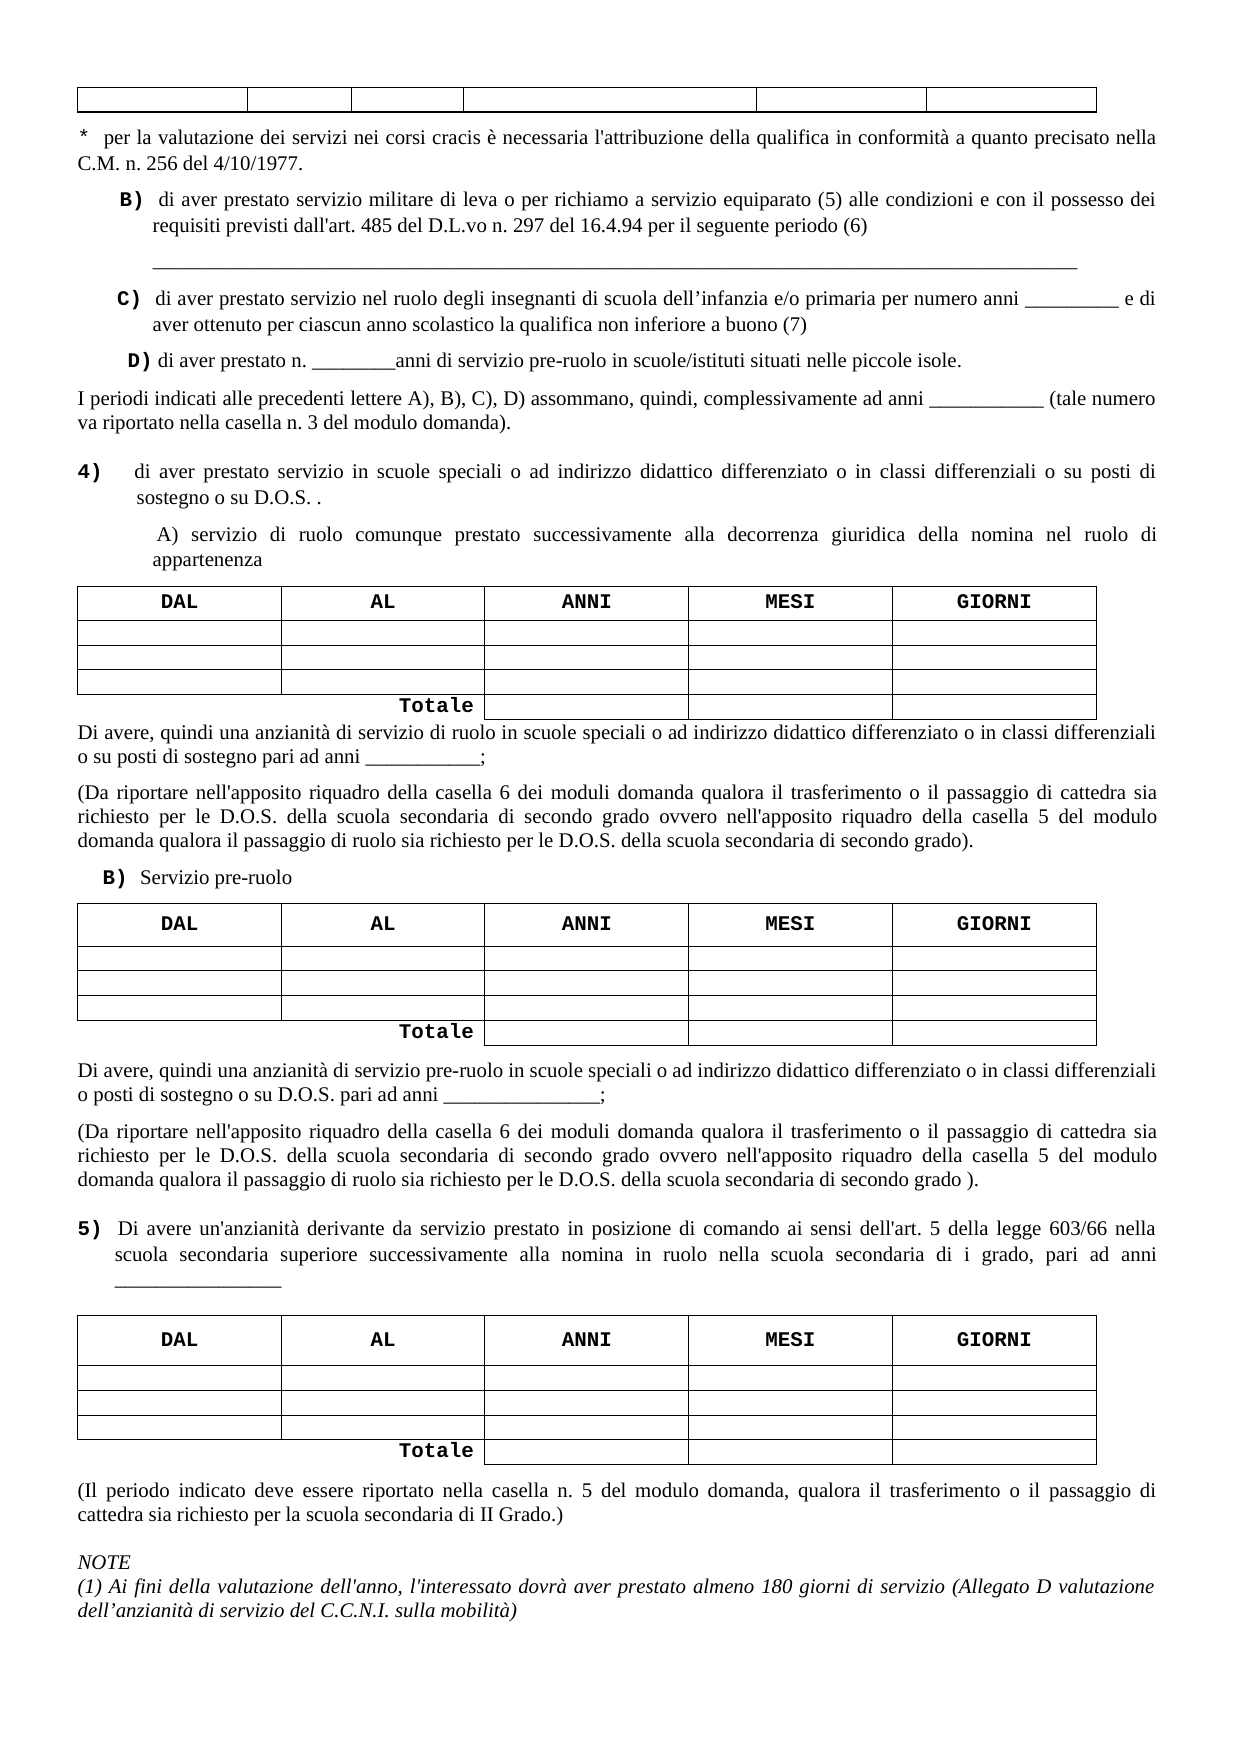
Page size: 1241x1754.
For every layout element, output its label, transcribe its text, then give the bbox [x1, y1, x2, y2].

table_cell [282, 621, 484, 644]
table_cell [689, 621, 892, 644]
table_cell [689, 996, 892, 1020]
table_cell Totale [78, 695, 484, 719]
table_cell [893, 1366, 1096, 1390]
table_cell [689, 1021, 892, 1044]
text C) di aver prestato servizio nel ruolo degli insegnanti di scuola dell’infanzia e/o primaria per numero anni _________ e di aver ottenuto per ciascun anno scolastico la qualifica non inferiore a buono (7) [77, 286, 1158, 336]
table_cell [689, 695, 892, 719]
table_cell [282, 670, 484, 694]
table_cell [78, 971, 281, 995]
table_header DAL [78, 904, 281, 946]
table_header AL [282, 1316, 484, 1365]
text Di avere, quindi una anzianità di servizio di ruolo in scuole speciali o ad indirizzo didattico differenziato o in classi differenziali o su posti di sostegno pari ad anni ___________; [77, 720, 1158, 768]
text (Il periodo indicato deve essere riportato nella casella n. 5 del modulo domanda, qualora il trasferimento o il passaggio di cattedra sia richiesto per la scuola secondaria di II Grado.) [77, 1477, 1158, 1526]
table_header DAL [78, 1316, 281, 1365]
text (1) Ai fini della valutazione dell'anno, l'interessato dovrà aver prestato almeno 180 giorni di servizio (Allegato D valutazione dell’anzianità di servizio del C.C.N.I. sulla mobilità) [77, 1574, 1158, 1622]
text * per la valutazione dei servizi nei corsi cracis è necessaria l'attribuzione della qualifica in conformità a quanto precisato nella C.M. n. 256 del 4/10/1977. [77, 125, 1158, 175]
table_cell [485, 1440, 688, 1464]
table_cell [893, 670, 1096, 694]
table_cell [689, 1391, 892, 1414]
table_cell [893, 947, 1096, 970]
table_cell [485, 971, 688, 995]
table_cell [689, 646, 892, 669]
table_cell [485, 646, 688, 669]
table_cell [893, 1391, 1096, 1414]
table_header AL [282, 904, 484, 946]
table_cell [282, 1416, 484, 1439]
table_cell [78, 88, 247, 111]
table_header MESI [689, 587, 892, 620]
table_cell [78, 996, 281, 1020]
text B) di aver prestato servizio militare di leva o per richiamo a servizio equiparato (5) alle condizioni e con il possesso dei requisiti previsti dall'art. 485 del D.L.vo n. 297 del 16.4.94 per il seguente periodo (6) [77, 187, 1158, 237]
text 4) di aver prestato servizio in scuole speciali o ad indirizzo didattico differenziato o in classi differenziali o su posti di sostegno o su D.O.S. . [77, 459, 1158, 509]
table_cell [893, 1440, 1096, 1464]
table_cell [689, 1440, 892, 1464]
text Di avere, quindi una anzianità di servizio pre-ruolo in scuole speciali o ad indirizzo didattico differenziato o in classi differenziali o posti di sostegno o su D.O.S. pari ad anni _______________; [77, 1058, 1158, 1106]
table_header ANNI [485, 587, 688, 620]
table_cell [485, 670, 688, 694]
table_cell [893, 646, 1096, 669]
table_cell [893, 1416, 1096, 1439]
table_cell [282, 971, 484, 995]
table_cell [485, 1366, 688, 1390]
table_header DAL [78, 587, 281, 620]
table_header GIORNI [893, 1316, 1096, 1365]
table_cell [352, 88, 463, 111]
table_cell [689, 1366, 892, 1390]
table_cell [485, 621, 688, 644]
table_header ANNI [485, 1316, 688, 1365]
table_cell [78, 621, 281, 644]
text (Da riportare nell'apposito riquadro della casella 6 dei moduli domanda qualora il trasferimento o il passaggio di cattedra sia richiesto per le D.O.S. della scuola secondaria di secondo grado ovvero nell'apposito riquadro della casella 5 del modulo domanda qualora il passaggio di ruolo sia richiesto per le D.O.S. della scuola secondaria di secondo grado). [77, 780, 1158, 852]
table_cell [78, 1366, 281, 1390]
table_cell [78, 947, 281, 970]
text NOTE [77, 1550, 1158, 1574]
table_header MESI [689, 904, 892, 946]
table_cell [282, 1391, 484, 1414]
table_cell [757, 88, 926, 111]
table_cell [282, 646, 484, 669]
table_cell [893, 1021, 1096, 1044]
table_cell [248, 88, 351, 111]
table_cell [485, 1391, 688, 1414]
text D) di aver prestato n. ________anni di servizio pre-ruolo in scuole/istituti situati nelle piccole isole. [77, 348, 1158, 374]
table_cell [78, 1391, 281, 1414]
table_cell [893, 996, 1096, 1020]
table_cell [893, 621, 1096, 644]
text __________________________________________________________________________ [152, 249, 1158, 273]
table_cell [689, 971, 892, 995]
table_cell [282, 1366, 484, 1390]
table_cell [282, 996, 484, 1020]
table_cell [485, 1416, 688, 1439]
table_header AL [282, 587, 484, 620]
table_cell Totale [78, 1021, 484, 1044]
text B) Servizio pre-ruolo [77, 865, 1158, 891]
table_header MESI [689, 1316, 892, 1365]
table_cell [78, 670, 281, 694]
table_cell [78, 646, 281, 669]
table_cell [689, 670, 892, 694]
table_cell [485, 947, 688, 970]
table_cell [464, 88, 756, 111]
text 5) Di avere un'anzianità derivante da servizio prestato in posizione di comando ai sensi dell'art. 5 della legge 603/66 nella scuola secondaria superiore successivamente alla nomina in ruolo nella scuola secondaria di i grado, pari ad anni ________________ [77, 1216, 1158, 1290]
text I periodi indicati alle precedenti lettere A), B), C), D) assommano, quindi, complessivamente ad anni ___________ (tale numero va riportato nella casella n. 3 del modulo domanda). [77, 386, 1158, 434]
table_header GIORNI [893, 587, 1096, 620]
text (Da riportare nell'apposito riquadro della casella 6 dei moduli domanda qualora il trasferimento o il passaggio di cattedra sia richiesto per le D.O.S. della scuola secondaria di secondo grado ovvero nell'apposito riquadro della casella 5 del modulo domanda qualora il passaggio di ruolo sia richiesto per le D.O.S. della scuola secondaria di secondo grado ). [77, 1119, 1158, 1191]
table_cell [689, 1416, 892, 1439]
text A) servizio di ruolo comunque prestato successivamente alla decorrenza giuridica della nomina nel ruolo di appartenenza [136, 522, 1158, 573]
table_cell [78, 1416, 281, 1439]
table_cell [485, 1021, 688, 1044]
table_header GIORNI [893, 904, 1096, 946]
table_cell [485, 996, 688, 1020]
table_cell Totale [78, 1440, 484, 1464]
table_cell [927, 88, 1096, 111]
table_cell [893, 971, 1096, 995]
table_header ANNI [485, 904, 688, 946]
table_cell [282, 947, 484, 970]
table_cell [689, 947, 892, 970]
table_cell [893, 695, 1096, 719]
table_cell [485, 695, 688, 719]
